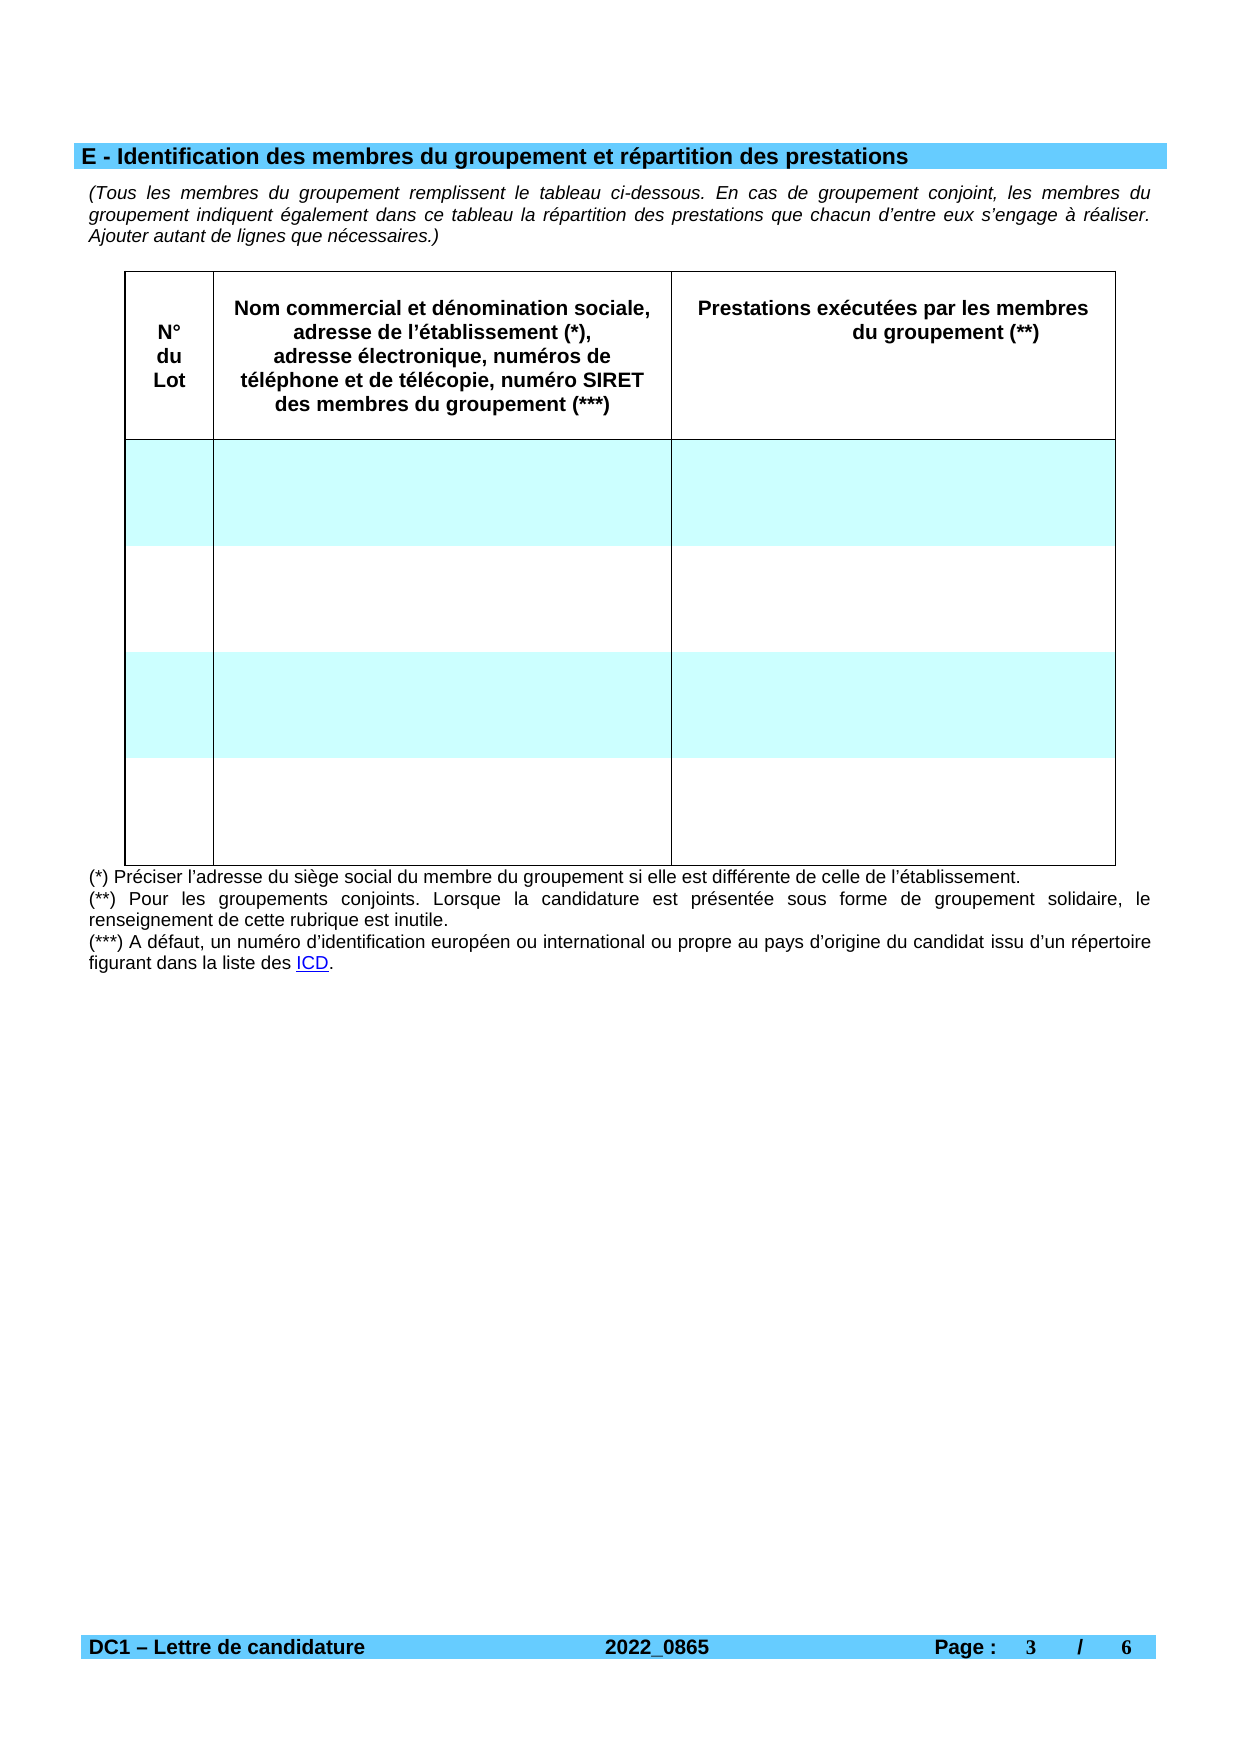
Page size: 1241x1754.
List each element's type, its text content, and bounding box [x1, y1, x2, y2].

table_cell [214, 440, 671, 546]
table_cell [214, 652, 671, 758]
table_cell [672, 759, 1115, 865]
text (*) Préciser l’adresse du siège social du membre du groupement si elle est différente de celle de l’établissement. [89, 866, 1152, 887]
table_cell [672, 440, 1115, 546]
table_cell [126, 652, 213, 758]
table_cell [126, 440, 213, 546]
table_cell [126, 759, 213, 865]
table_header Prestations exécutées par les membres du groupement (**) [672, 272, 1115, 439]
table_cell [672, 652, 1115, 758]
table_cell [126, 546, 213, 652]
table_header N° du Lot [126, 272, 213, 439]
text (Tous les membres du groupement remplissent le tableau ci-dessous. En cas de groupement conjoint, les membres du groupement indiquent également dans ce tableau la répartition des prestations que chacun d’entre eux s’engage à réaliser. Ajouter autant de lignes que nécessaires.) [89, 182, 1152, 247]
table_header Nom commercial et dénomination sociale, adresse de l’établissement (*), adresse électronique, numéros de téléphone et de télécopie, numéro SIRET des membres du groupement (***) [214, 272, 671, 439]
table_cell [214, 546, 671, 652]
table_header E - Identification des membres du groupement et répartition des prestations [74, 143, 1167, 169]
table_cell [672, 546, 1115, 652]
text (**) Pour les groupements conjoints. Lorsque la candidature est présentée sous forme de groupement solidaire, le renseignement de cette rubrique est inutile. [89, 887, 1152, 931]
text (***) A défaut, un numéro d’identification européen ou international ou propre au pays d’origine du candidat issu d’un répertoire figurant dans la liste des ICD. [89, 931, 1152, 974]
table_cell [214, 759, 671, 865]
